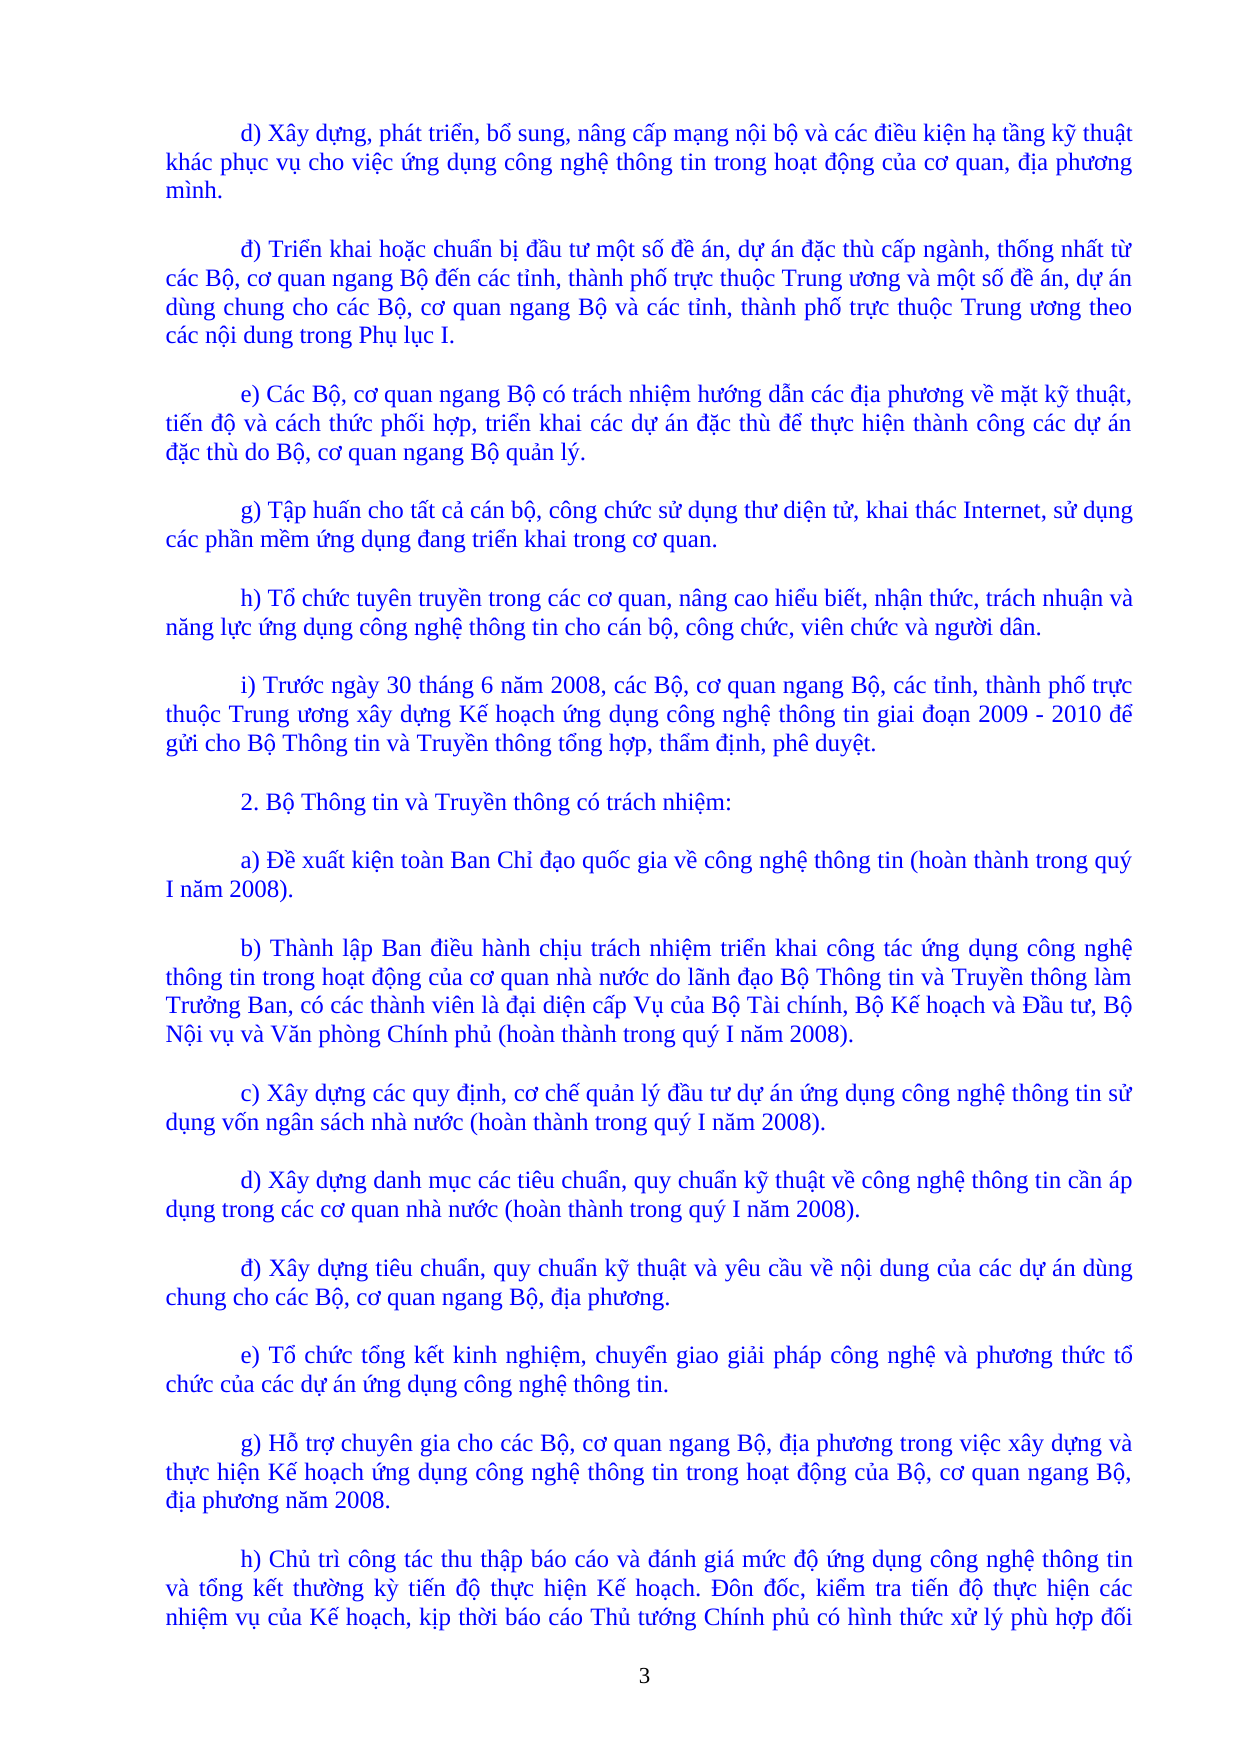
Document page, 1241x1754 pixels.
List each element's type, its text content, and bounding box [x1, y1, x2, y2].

text g) Hỗ trợ chuyên gia cho các Bộ, cơ quan ngang Bộ, địa phương trong việc xây dựng và thực hiện Kế hoạch ứng dụng công nghệ thông tin trong hoạt động của Bộ, cơ quan ngang Bộ, địa phương năm 2008. [165, 1428, 1134, 1514]
text a) Đề xuất kiện toàn Ban Chỉ đạo quốc gia về công nghệ thông tin (hoàn thành trong quý I năm 2008). [165, 846, 1134, 903]
text b) Thành lập Ban điều hành chịu trách nhiệm triển khai công tác ứng dụng công nghệ thông tin trong hoạt động của cơ quan nhà nước do lãnh đạo Bộ Thông tin và Truyền thông làm Trưởng Ban, có các thành viên là đại diện cấp Vụ của Bộ Tài chính, Bộ Kế hoạch và Đầu tư, Bộ Nội vụ và Văn phòng Chính phủ (hoàn thành trong quý I năm 2008). [165, 933, 1134, 1048]
text g) Tập huấn cho tất cả cán bộ, công chức sử dụng thư diện tử, khai thác Internet, sử dụng các phần mềm ứng dụng đang triển khai trong cơ quan. [165, 496, 1134, 553]
text đ) Triển khai hoặc chuẩn bị đầu tư một số đề án, dự án đặc thù cấp ngành, thống nhất từ các Bộ, cơ quan ngang Bộ đến các tỉnh, thành phố trực thuộc Trung ương và một số đề án, dự án dùng chung cho các Bộ, cơ quan ngang Bộ và các tỉnh, thành phố trực thuộc Trung ương theo các nội dung trong Phụ lục I. [165, 234, 1134, 349]
text e) Tổ chức tổng kết kinh nghiệm, chuyển giao giải pháp công nghệ và phương thức tổ chức của các dự án ứng dụng công nghệ thông tin. [165, 1341, 1134, 1398]
text i) Trước ngày 30 tháng 6 năm 2008, các Bộ, cơ quan ngang Bộ, các tỉnh, thành phố trực thuộc Trung ương xây dựng Kế hoạch ứng dụng công nghệ thông tin giai đoạn 2009 - 2010 để gửi cho Bộ Thông tin và Truyền thông tổng hợp, thẩm định, phê duyệt. [165, 671, 1134, 757]
text e) Các Bộ, cơ quan ngang Bộ có trách nhiệm hướng dẫn các địa phương về mặt kỹ thuật, tiến độ và cách thức phối hợp, triển khai các dự án đặc thù để thực hiện thành công các dự án đặc thù do Bộ, cơ quan ngang Bộ quản lý. [165, 379, 1134, 466]
text đ) Xây dựng tiêu chuẩn, quy chuẩn kỹ thuật và yêu cầu về nội dung của các dự án dùng chung cho các Bộ, cơ quan ngang Bộ, địa phương. [165, 1253, 1134, 1311]
text h) Tổ chức tuyên truyền trong các cơ quan, nâng cao hiểu biết, nhận thức, trách nhuận và năng lực ứng dụng công nghệ thông tin cho cán bộ, công chức, viên chức và người dân. [165, 583, 1134, 641]
text 2. Bộ Thông tin và Truyền thông có trách nhiệm: [165, 787, 1134, 816]
text h) Chủ trì công tác thu thập báo cáo và đánh giá mức độ ứng dụng công nghệ thông tin và tổng kết thường kỳ tiến độ thực hiện Kế hoạch. Đôn đốc, kiểm tra tiến độ thực hiện các nhiệm vụ của Kế hoạch, kịp thời báo cáo Thủ tướng Chính phủ có hình thức xử lý phù hợp đối [165, 1544, 1134, 1631]
text d) Xây dựng danh mục các tiêu chuẩn, quy chuẩn kỹ thuật về công nghệ thông tin cần áp dụng trong các cơ quan nhà nước (hoàn thành trong quý I năm 2008). [165, 1166, 1134, 1223]
text c) Xây dựng các quy định, cơ chế quản lý đầu tư dự án ứng dụng công nghệ thông tin sử dụng vốn ngân sách nhà nước (hoàn thành trong quý I năm 2008). [165, 1078, 1134, 1136]
text d) Xây dựng, phát triển, bổ sung, nâng cấp mạng nội bộ và các điều kiện hạ tầng kỹ thuật khác phục vụ cho việc ứng dụng công nghệ thông tin trong hoạt động của cơ quan, địa phương mình. [165, 118, 1134, 204]
